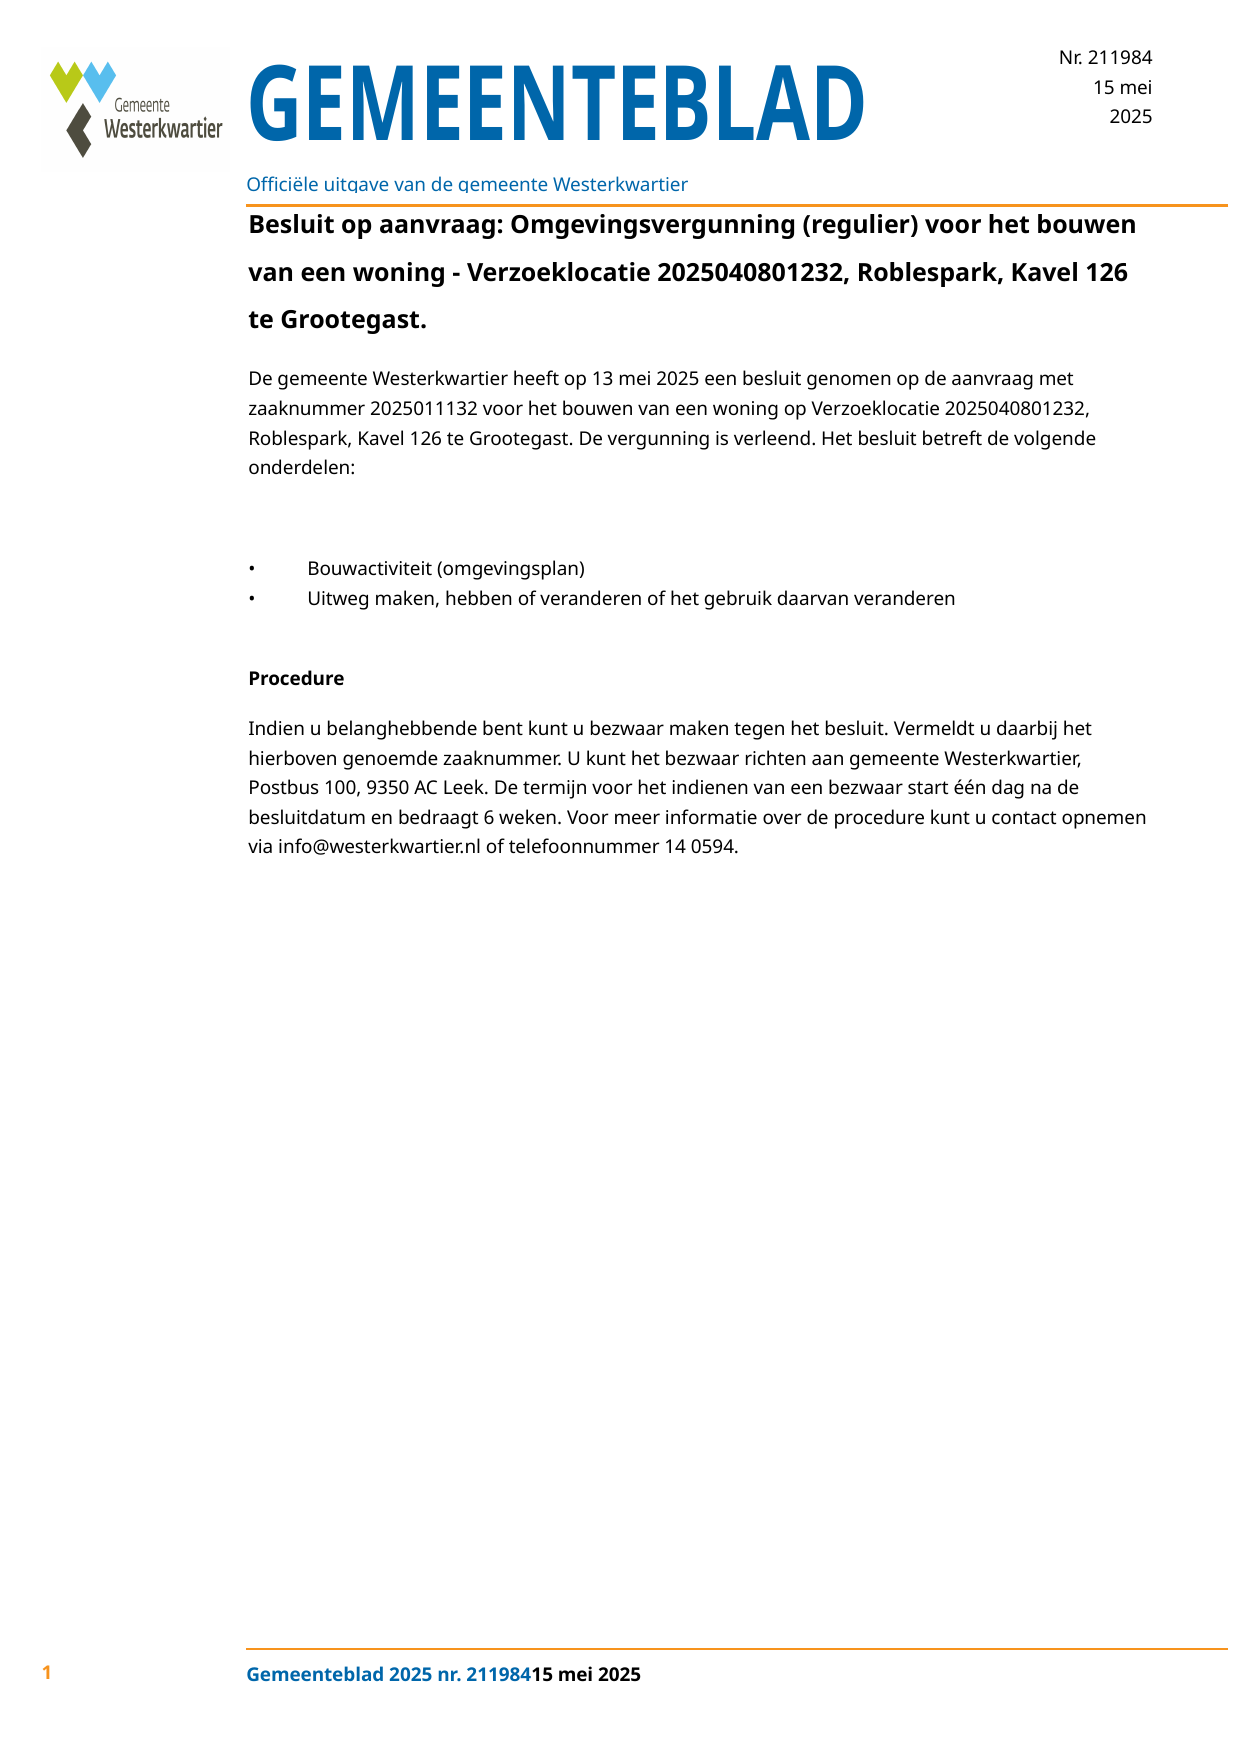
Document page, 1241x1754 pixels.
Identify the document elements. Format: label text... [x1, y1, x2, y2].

text Procedure [248, 665, 1152, 690]
list Bouwactiviteit (omgevingsplan) [248, 555, 1152, 581]
picture [41, 47, 231, 172]
text Indien u belanghebbende bent kunt u bezwaar maken tegen het besluit. Vermeldt u daarbij het hierboven genoemde zaaknummer. U kunt het bezwaar richten aan gemeente Westerkwartier, Postbus 100, 9350 AC Leek. De termijn voor het indienen van een bezwaar start één dag na de besluitdatum en bedraagt 6 weken. Voor meer informatie over de procedure kunt u contact opnemen via info@westerkwartier.nl of telefoonnummer 14 0594. [248, 715, 1152, 859]
text Besluit op aanvraag: Omgevingsvergunning (regulier) voor het bouwen van een woning - Verzoeklocatie 2025040801232, Roblespark, Kavel 126 te Grootegast. [248, 207, 1152, 336]
text De gemeente Westerkwartier heeft op 13 mei 2025 een besluit genomen op de aanvraag met zaaknummer 2025011132 voor het bouwen van een woning op Verzoeklocatie 2025040801232, Roblespark, Kavel 126 te Grootegast. De vergunning is verleend. Het besluit betreft de volgende onderdelen: [248, 366, 1152, 480]
list Uitweg maken, hebben of veranderen of het gebruik daarvan veranderen [248, 585, 1152, 610]
